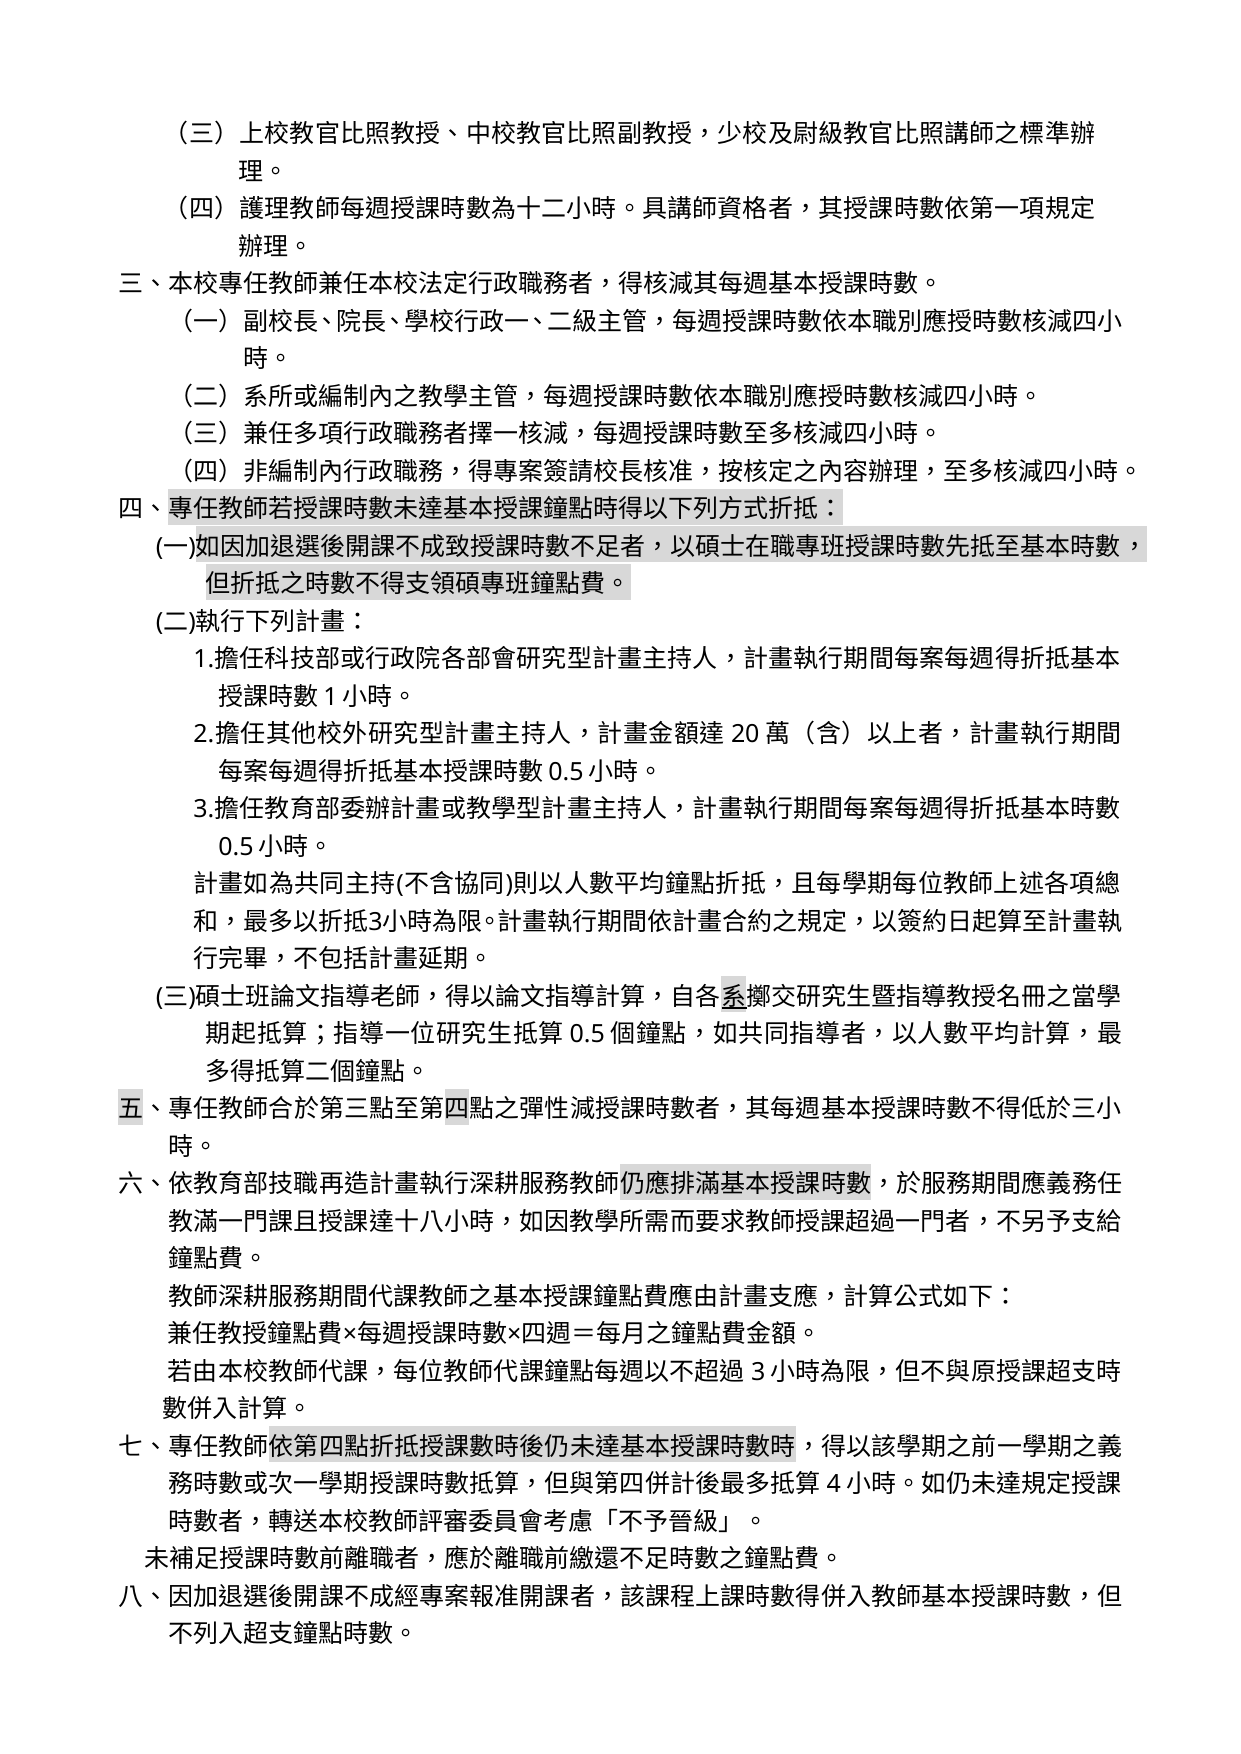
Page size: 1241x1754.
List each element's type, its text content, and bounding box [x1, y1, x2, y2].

text 計畫如為共同主持(不含協同)則以人數平均鐘點折抵，且每學期每位教師上述各項總和，最多以折抵3小時為限。計畫執行期間依計畫合約之規定，以簽約日起算至計畫執行完畢，不包括計畫延期。 [193, 863, 1122, 976]
text 3.擔任教育部委辦計畫或教學型計畫主持人，計畫執行期間每案每週得折抵基本時數0.5小時。 [193, 788, 1122, 863]
text （一）副校長、院長、學校行政一、二級主管，每週授課時數依本職別應授時數核減四小時。 [168, 301, 1122, 376]
text 四、專任教師若授課時數未達基本授課鐘點時得以下列方式折抵： [118, 488, 1122, 526]
text 未補足授課時數前離職者，應於離職前繳還不足時數之鐘點費。 [118, 1538, 1122, 1576]
text 三、本校專任教師兼任本校法定行政職務者，得核減其每週基本授課時數。 [118, 263, 1122, 301]
text （三）兼任多項行政職務者擇一核減，每週授課時數至多核減四小時。 [168, 413, 1122, 451]
text 六、依教育部技職再造計畫執行深耕服務教師仍應排滿基本授課時數，於服務期間應義務任教滿一門課且授課達十八小時，如因教學所需而要求教師授課超過一門者，不另予支給鐘點費。 [118, 1163, 1122, 1276]
text 八、因加退選後開課不成經專案報准開課者，該課程上課時數得併入教師基本授課時數，但不列入超支鐘點時數。 [118, 1576, 1122, 1651]
text 五、專任教師合於第三點至第四點之彈性減授課時數者，其每週基本授課時數不得低於三小時。 [118, 1088, 1122, 1163]
text 兼任教授鐘點費×每週授課時數×四週＝每月之鐘點費金額。 [162, 1313, 1122, 1351]
text 若由本校教師代課，每位教師代課鐘點每週以不超過3小時為限，但不與原授課超支時數併入計算。 [162, 1351, 1122, 1426]
text (一)如因加退選後開課不成致授課時數不足者，以碩士在職專班授課時數先抵至基本時數，但折抵之時數不得支領碩專班鐘點費。 [156, 526, 1122, 601]
text 1.擔任科技部或行政院各部會研究型計畫主持人，計畫執行期間每案每週得折抵基本授課時數1小時。 [193, 638, 1122, 713]
text （三）上校教官比照教授、中校教官比照副教授，少校及尉級教官比照講師之標準辦理。 [164, 113, 1097, 188]
text 七、專任教師依第四點折抵授課數時後仍未達基本授課時數時，得以該學期之前一學期之義務時數或次一學期授課時數抵算，但與第四併計後最多抵算4小時。如仍未達規定授課時數者，轉送本校教師評審委員會考慮「不予晉級」。 [118, 1426, 1122, 1538]
text (三)碩士班論文指導老師，得以論文指導計算，自各系擲交研究生暨指導教授名冊之當學期起抵算；指導一位研究生抵算0.5個鐘點，如共同指導者，以人數平均計算，最多得抵算二個鐘點。 [156, 976, 1122, 1088]
text （二）系所或編制內之教學主管，每週授課時數依本職別應授時數核減四小時。 [168, 376, 1122, 413]
text 2.擔任其他校外研究型計畫主持人，計畫金額達20萬（含）以上者，計畫執行期間每案每週得折抵基本授課時數0.5小時。 [193, 713, 1122, 788]
text (二)執行下列計畫： [156, 601, 1122, 638]
text （四）非編制內行政職務，得專案簽請校長核准，按核定之內容辦理，至多核減四小時。 [168, 451, 1122, 488]
text 教師深耕服務期間代課教師之基本授課鐘點費應由計畫支應，計算公式如下： [168, 1276, 1122, 1313]
text （四）護理教師每週授課時數為十二小時。具講師資格者，其授課時數依第一項規定辦理。 [164, 188, 1097, 263]
